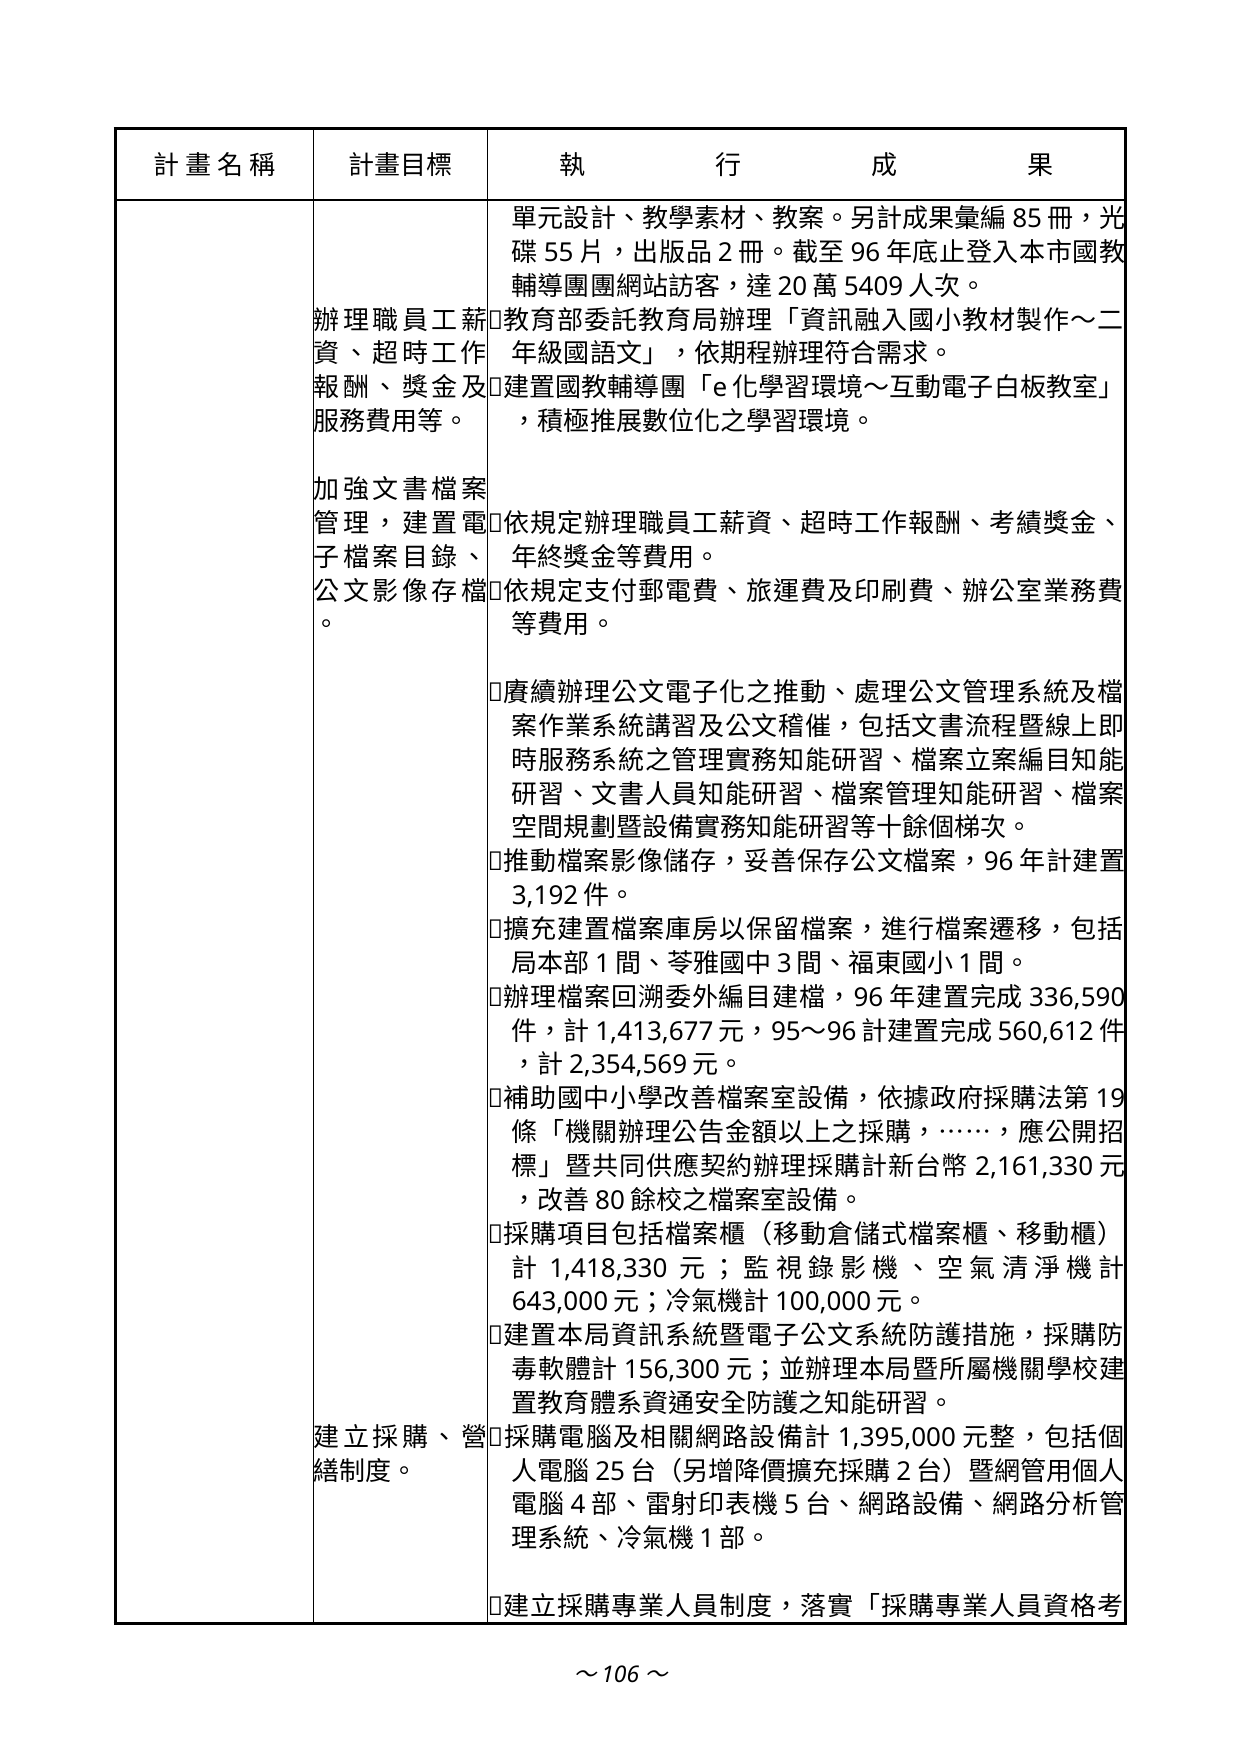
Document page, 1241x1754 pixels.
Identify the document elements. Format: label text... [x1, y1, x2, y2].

table_header 計畫目標 [314, 130, 487, 199]
table_cell 單元設計、教學素材、教案。另計成果彙編85冊，光碟55片，出版品2冊。截至96年底止登入本市國教輔導團團網站訪客，達20萬5409人次。 教育部委託教育局辦理「資訊融入國小教材製作～二年級國語文」，依期程辦理符合需求。 建置國教輔導團「e化學習環境～互動電子白板教室」，積極推展數位化之學習環境。 依規定辦理職員工薪資、超時工作報酬、考績獎金、年終獎金等費用。 依規定支付郵電費、旅運費及印刷費、辦公室業務費等費用。 賡續辦理公文電子化之推動、處理公文管理系統及檔案作業系統講習及公文稽催，包括文書流程暨線上即時服務系統之管理實務知能研習、檔案立案編目知能研習、文書人員知能研習、檔案管理知能研習、檔案空間規劃暨設備實務知能研習等十餘個梯次。 推動檔案影像儲存，妥善保存公文檔案，96年計建置3,192件。 擴充建置檔案庫房以保留檔案，進行檔案遷移，包括局本部1間、苓雅國中3間、福東國小1間。 辦理檔案回溯委外編目建檔，96年建置完成336,590件，計1,413,677元，95～96計建置完成560,612件，計2,354,569元。 補助國中小學改善檔案室設備，依據政府採購法第19條「機關辦理公告金額以上之採購，……，應公開招標」暨共同供應契約辦理採購計新台幣2,161,330元，改善80餘校之檔案室設備。 採購項目包括檔案櫃（移動倉儲式檔案櫃、移動櫃）計1,418,330元；監視錄影機、空氣清淨機計643,000元；冷氣機計100,000元。 建置本局資訊系統暨電子公文系統防護措施，採購防毒軟體計156,300元；並辦理本局暨所屬機關學校建置教育體系資通安全防護之知能研習。 採購電腦及相關網路設備計1,395,000元整，包括個人電腦25台（另增降價擴充採購2台）暨網管用個人電腦4部、雷射印表機5台、網路設備、網路分析管理系統、冷氣機1部。 建立採購專業人員制度，落實「採購專業人員資格考 [488, 201, 1124, 1622]
table_cell 辦理職員工薪資、超時工作報酬、獎金及服務費用等。 加強文書檔案管理，建置電子檔案目錄、公文影像存檔。 建立採購、營繕制度。 [314, 201, 487, 1622]
table_header 執 行 成 果 [488, 130, 1124, 199]
table_cell [117, 201, 313, 1622]
table_header 計 畫 名 稱 [117, 130, 313, 199]
